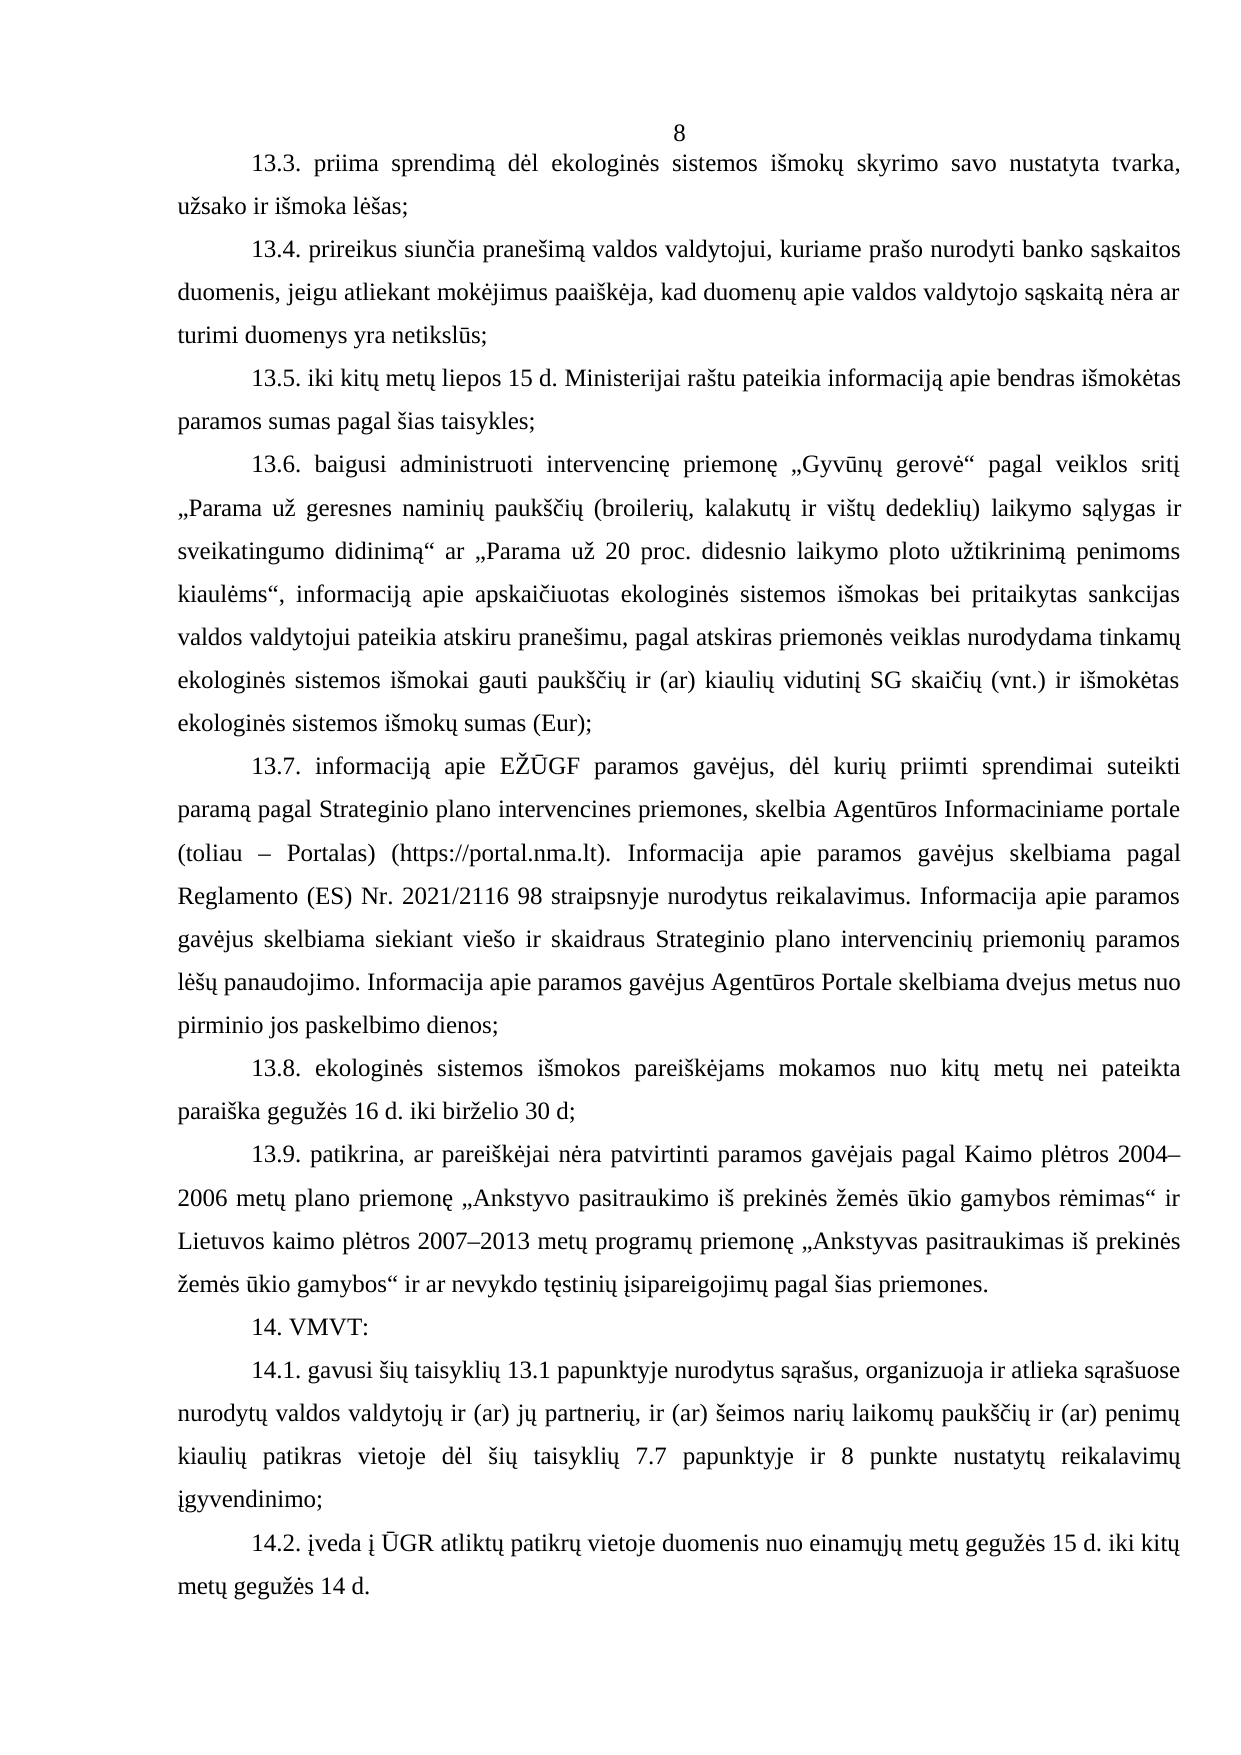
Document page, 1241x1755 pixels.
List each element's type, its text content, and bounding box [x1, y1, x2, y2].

text 14. VMVT: [177, 1312, 1181, 1341]
text 13.5. iki kitų metų liepos 15 d. Ministerijai raštu pateikia informaciją apie bendras išmokėtas paramos sumas pagal šias taisykles; [177, 363, 1181, 435]
text 14.2. įveda į ŪGR atliktų patikrų vietoje duomenis nuo einamųjų metų gegužės 15 d. iki kitų metų gegužės 14 d. [177, 1528, 1181, 1599]
text 13.4. prireikus siunčia pranešimą valdos valdytojui, kuriame prašo nurodyti banko sąskaitos duomenis, jeigu atliekant mokėjimus paaiškėja, kad duomenų apie valdos valdytojo sąskaitą nėra ar turimi duomenys yra netikslūs; [177, 234, 1181, 349]
text 14.1. gavusi šių taisyklių 13.1 papunktyje nurodytus sąrašus, organizuoja ir atlieka sąrašuose nurodytų valdos valdytojų ir (ar) jų partnerių, ir (ar) šeimos narių laikomų paukščių ir (ar) penimų kiaulių patikras vietoje dėl šių taisyklių 7.7 papunktyje ir 8 punkte nustatytų reikalavimų įgyvendinimo; [177, 1355, 1181, 1513]
text 13.7. informaciją apie EŽŪGF paramos gavėjus, dėl kurių priimti sprendimai suteikti paramą pagal Strateginio plano intervencines priemones, skelbia Agentūros Informaciniame portale (toliau – Portalas) (https://portal.nma.lt). Informacija apie paramos gavėjus skelbiama pagal Reglamento (ES) Nr. 2021/2116 98 straipsnyje nurodytus reikalavimus. Informacija apie paramos gavėjus skelbiama siekiant viešo ir skaidraus Strateginio plano intervencinių priemonių paramos lėšų panaudojimo. Informacija apie paramos gavėjus Agentūros Portale skelbiama dvejus metus nuo pirminio jos paskelbimo dienos; [177, 751, 1181, 1039]
text 13.6. baigusi administruoti intervencinę priemonę „Gyvūnų gerovė“ pagal veiklos sritį „Parama už geresnes naminių paukščių (broilerių, kalakutų ir vištų dedeklių) laikymo sąlygas ir sveikatingumo didinimą“ ar „Parama už 20 proc. didesnio laikymo ploto užtikrinimą penimoms kiaulėms“, informaciją apie apskaičiuotas ekologinės sistemos išmokas bei pritaikytas sankcijas valdos valdytojui pateikia atskiru pranešimu, pagal atskiras priemonės veiklas nurodydama tinkamų ekologinės sistemos išmokai gauti paukščių ir (ar) kiaulių vidutinį SG skaičių (vnt.) ir išmokėtas ekologinės sistemos išmokų sumas (Eur); [177, 449, 1181, 737]
text 13.3. priima sprendimą dėl ekologinės sistemos išmokų skyrimo savo nustatyta tvarka, užsako ir išmoka lėšas; [177, 148, 1181, 219]
text 13.9. patikrina, ar pareiškėjai nėra patvirtinti paramos gavėjais pagal Kaimo plėtros 2004–2006 metų plano priemonę „Ankstyvo pasitraukimo iš prekinės žemės ūkio gamybos rėmimas“ ir Lietuvos kaimo plėtros 2007–2013 metų programų priemonę „Ankstyvas pasitraukimas iš prekinės žemės ūkio gamybos“ ir ar nevykdo tęstinių įsipareigojimų pagal šias priemones. [177, 1139, 1181, 1298]
text 13.8. ekologinės sistemos išmokos pareiškėjams mokamos nuo kitų metų nei pateikta paraiška gegužės 16 d. iki birželio 30 d; [177, 1053, 1181, 1125]
